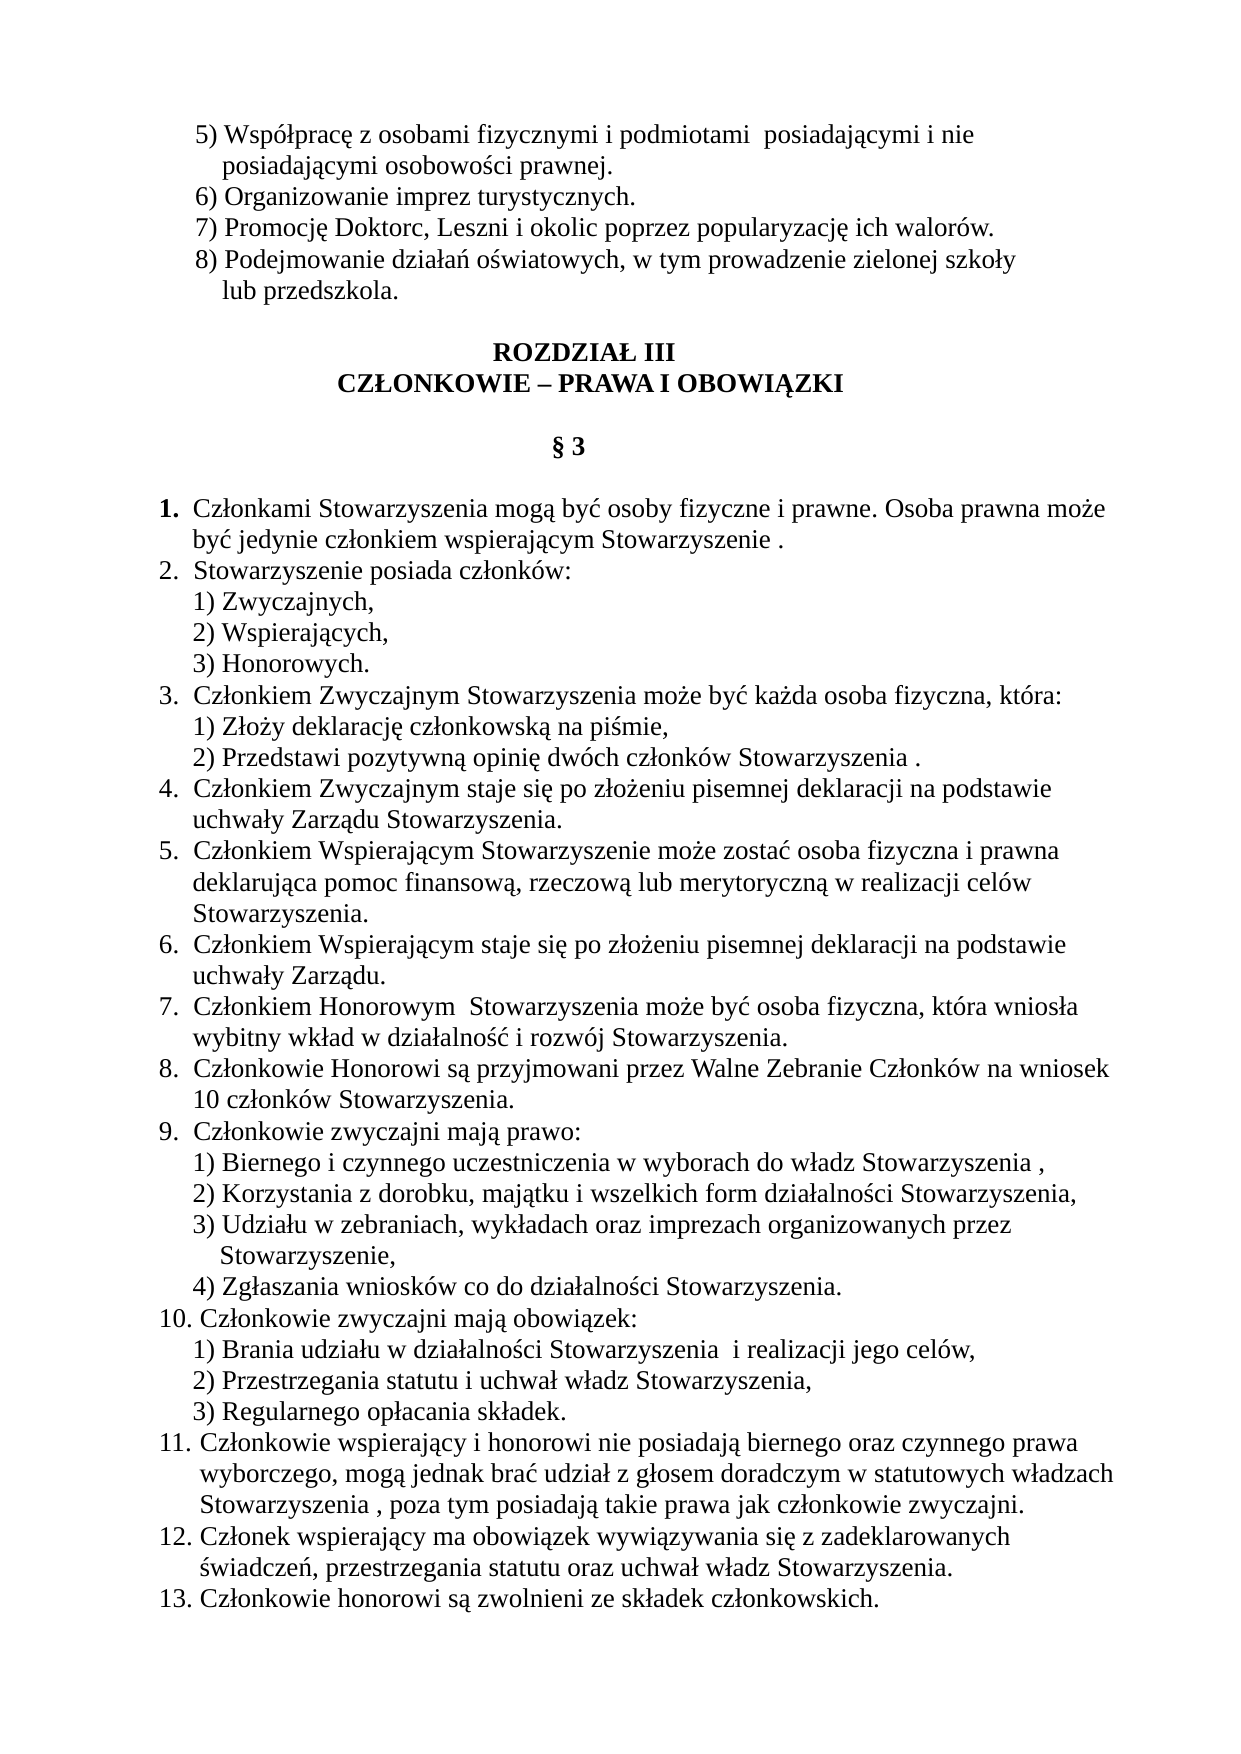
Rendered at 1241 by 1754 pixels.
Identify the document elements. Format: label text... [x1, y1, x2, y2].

list 2) Przedstawi pozytywną opinię dwóch członków Stowarzyszenia . [159, 741, 1122, 772]
text lub przedszkola. [195, 274, 1122, 305]
text 1. Członkami Stowarzyszenia mogą być osoby fizyczne i prawne. Osoba prawna może [159, 492, 1122, 523]
list wyborczego, mogą jednak brać udział z głosem doradczym w statutowych władzach [159, 1457, 1122, 1488]
list deklarująca pomoc finansową, rzeczową lub merytoryczną w realizacji celów [159, 866, 1122, 897]
list Członkowie zwyczajni mają obowiązek: [159, 1302, 1122, 1333]
list Członkiem Wspierającym Stowarzyszenie może zostać osoba fizyczna i prawna [159, 834, 1122, 866]
text być jedynie członkiem wspierającym Stowarzyszenie . [159, 523, 1122, 554]
list Członkowie Honorowi są przyjmowani przez Walne Zebranie Członków na wniosek [159, 1052, 1122, 1084]
list 3) Regularnego opłacania składek. [159, 1395, 1122, 1426]
text 5) Współpracę z osobami fizycznymi i podmiotami posiadającymi i nie [195, 118, 1122, 149]
list 10 członków Stowarzyszenia. [159, 1084, 1122, 1115]
list Stowarzyszenia , poza tym posiadają takie prawa jak członkowie zwyczajni. [159, 1488, 1122, 1520]
text CZŁONKOWIE – PRAWA I OBOWIĄZKI [195, 367, 1122, 398]
list 2) Korzystania z dorobku, majątku i wszelkich form działalności Stowarzyszenia, [159, 1177, 1122, 1208]
list Członkiem Honorowym Stowarzyszenia może być osoba fizyczna, która wniosła [159, 990, 1122, 1021]
list 3) Honorowych. [159, 648, 1122, 679]
list Członkiem Wspierającym staje się po złożeniu pisemnej deklaracji na podstawie [159, 928, 1122, 959]
list Członkowie zwyczajni mają prawo: [159, 1115, 1122, 1146]
text 6) Organizowanie imprez turystycznych. [195, 180, 1122, 212]
list 1) Biernego i czynnego uczestniczenia w wyborach do władz Stowarzyszenia , [159, 1146, 1122, 1177]
text § 3 [159, 429, 1122, 461]
list Członkowie wspierający i honorowi nie posiadają biernego oraz czynnego prawa [159, 1426, 1122, 1457]
list 1) Zwyczajnych, [159, 585, 1122, 616]
list 1) Brania udziału w działalności Stowarzyszenia i realizacji jego celów, [159, 1333, 1122, 1364]
list Członek wspierający ma obowiązek wywiązywania się z zadeklarowanych [159, 1520, 1122, 1551]
list uchwały Zarządu Stowarzyszenia. [159, 803, 1122, 834]
list 1) Złoży deklarację członkowską na piśmie, [159, 710, 1122, 741]
list 3) Udziału w zebraniach, wykładach oraz imprezach organizowanych przez [159, 1208, 1122, 1239]
text ROZDZIAŁ III [195, 336, 1122, 367]
list 2) Wspierających, [159, 616, 1122, 648]
list Członkowie honorowi są zwolnieni ze składek członkowskich. [159, 1582, 1122, 1613]
text 8) Podejmowanie działań oświatowych, w tym prowadzenie zielonej szkoły [195, 243, 1122, 274]
list świadczeń, przestrzegania statutu oraz uchwał władz Stowarzyszenia. [159, 1551, 1122, 1582]
list 4) Zgłaszania wniosków co do działalności Stowarzyszenia. [159, 1271, 1122, 1302]
text posiadającymi osobowości prawnej. [195, 149, 1122, 180]
list Stowarzyszenie, [159, 1239, 1122, 1271]
text 7) Promocję Doktorc, Leszni i okolic poprzez popularyzację ich walorów. [195, 212, 1122, 243]
list Członkiem Zwyczajnym Stowarzyszenia może być każda osoba fizyczna, która: [159, 679, 1122, 710]
list uchwały Zarządu. [159, 959, 1122, 990]
list 2) Przestrzegania statutu i uchwał władz Stowarzyszenia, [159, 1364, 1122, 1395]
list wybitny wkład w działalność i rozwój Stowarzyszenia. [159, 1021, 1122, 1052]
list Członkiem Zwyczajnym staje się po złożeniu pisemnej deklaracji na podstawie [159, 772, 1122, 803]
list Stowarzyszenie posiada członków: [159, 554, 1122, 585]
list Stowarzyszenia. [159, 897, 1122, 928]
